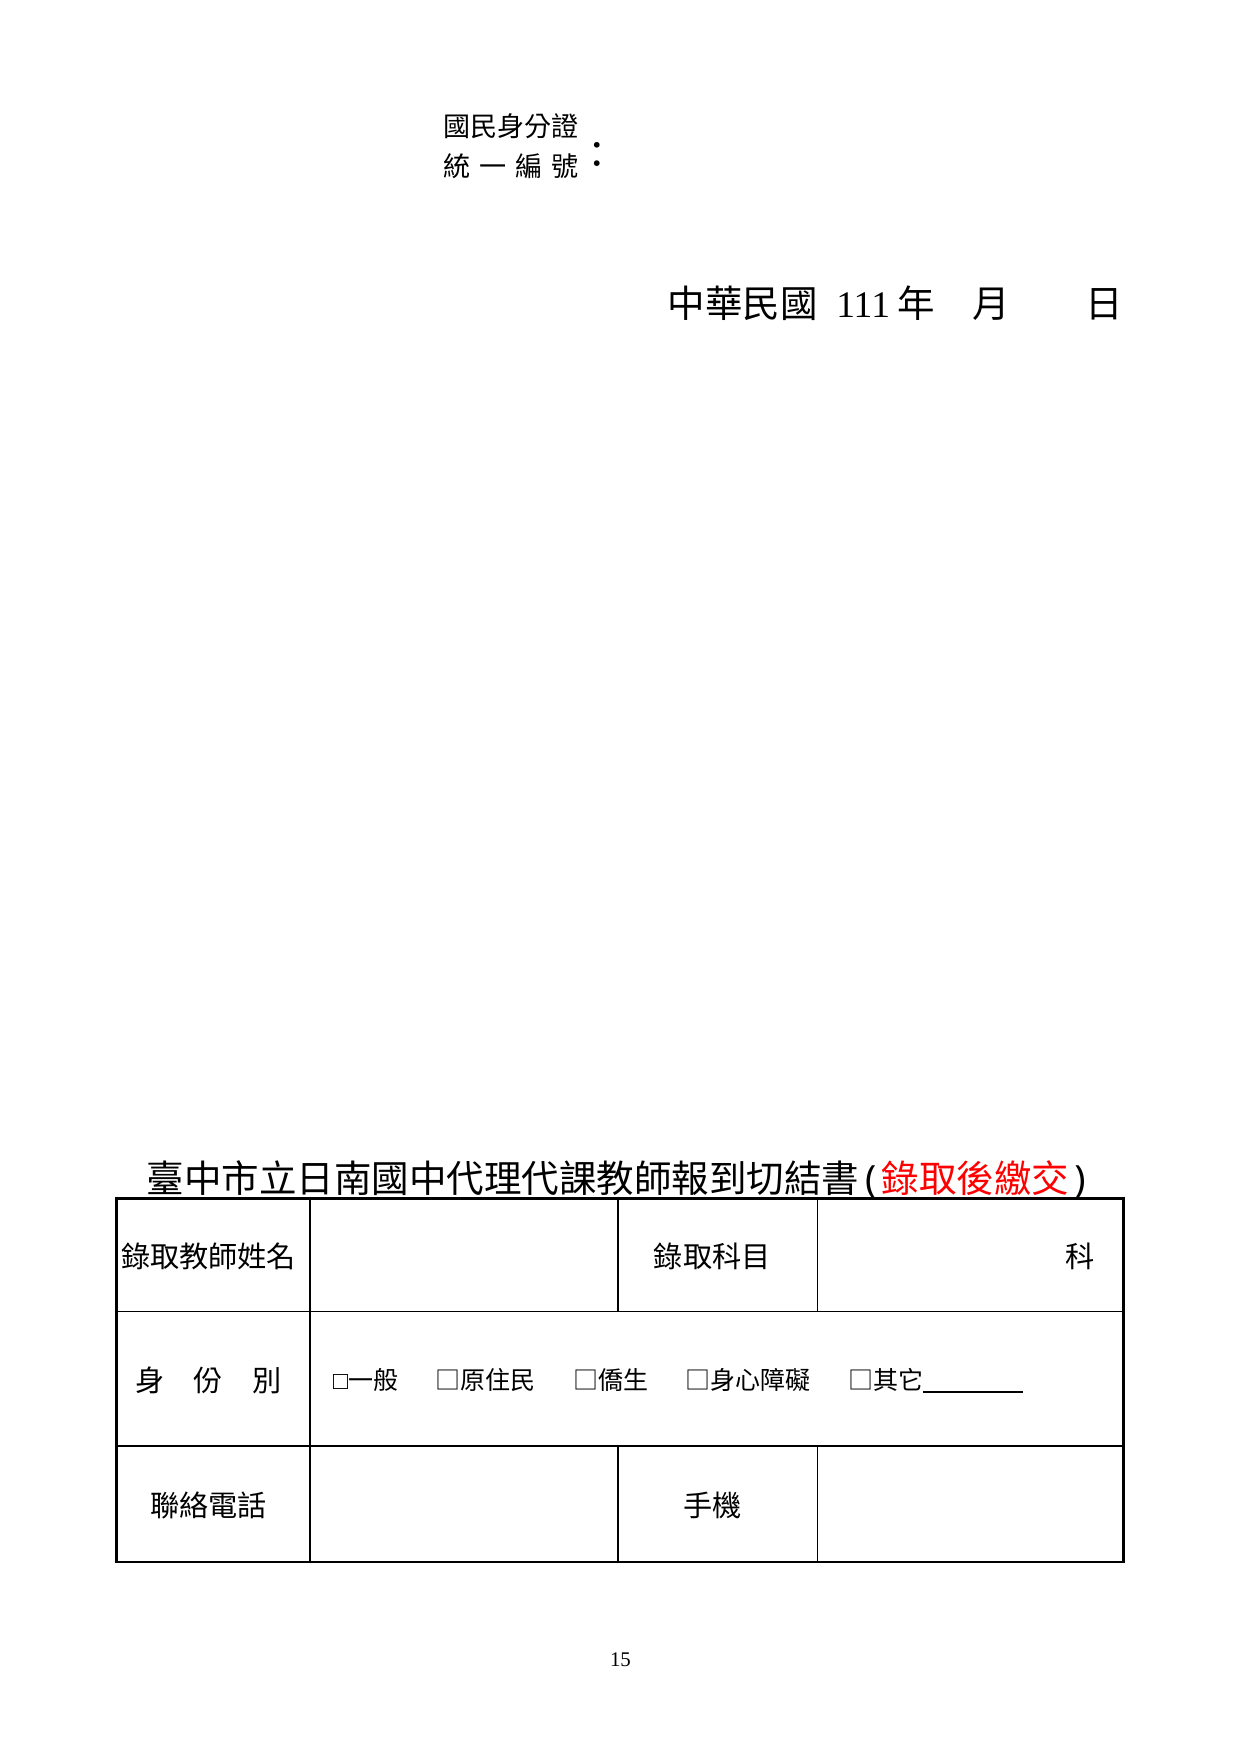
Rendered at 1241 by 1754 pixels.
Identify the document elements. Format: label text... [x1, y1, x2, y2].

text 中華民國 111年 月 日 [118, 259, 1122, 322]
table_header 錄取科目 [619, 1200, 817, 1311]
table_cell 手機 [619, 1447, 817, 1561]
text 臺中市立日南國中代理代課教師報到切結書(錄取後繳交) [118, 1134, 1120, 1197]
table_header 科 [818, 1200, 1122, 1311]
table_header 錄取教師姓名 [118, 1200, 309, 1311]
table_header [311, 1200, 617, 1311]
table_cell □一般 □原住民 □僑生 □身心障礙 □其它 [311, 1312, 1122, 1445]
table_cell [311, 1447, 617, 1561]
table_cell 聯絡電話 [118, 1447, 309, 1561]
text 國民身分證統一編號： [118, 72, 1122, 197]
table_cell 身 份 別 [118, 1312, 309, 1445]
table_cell [818, 1447, 1122, 1561]
